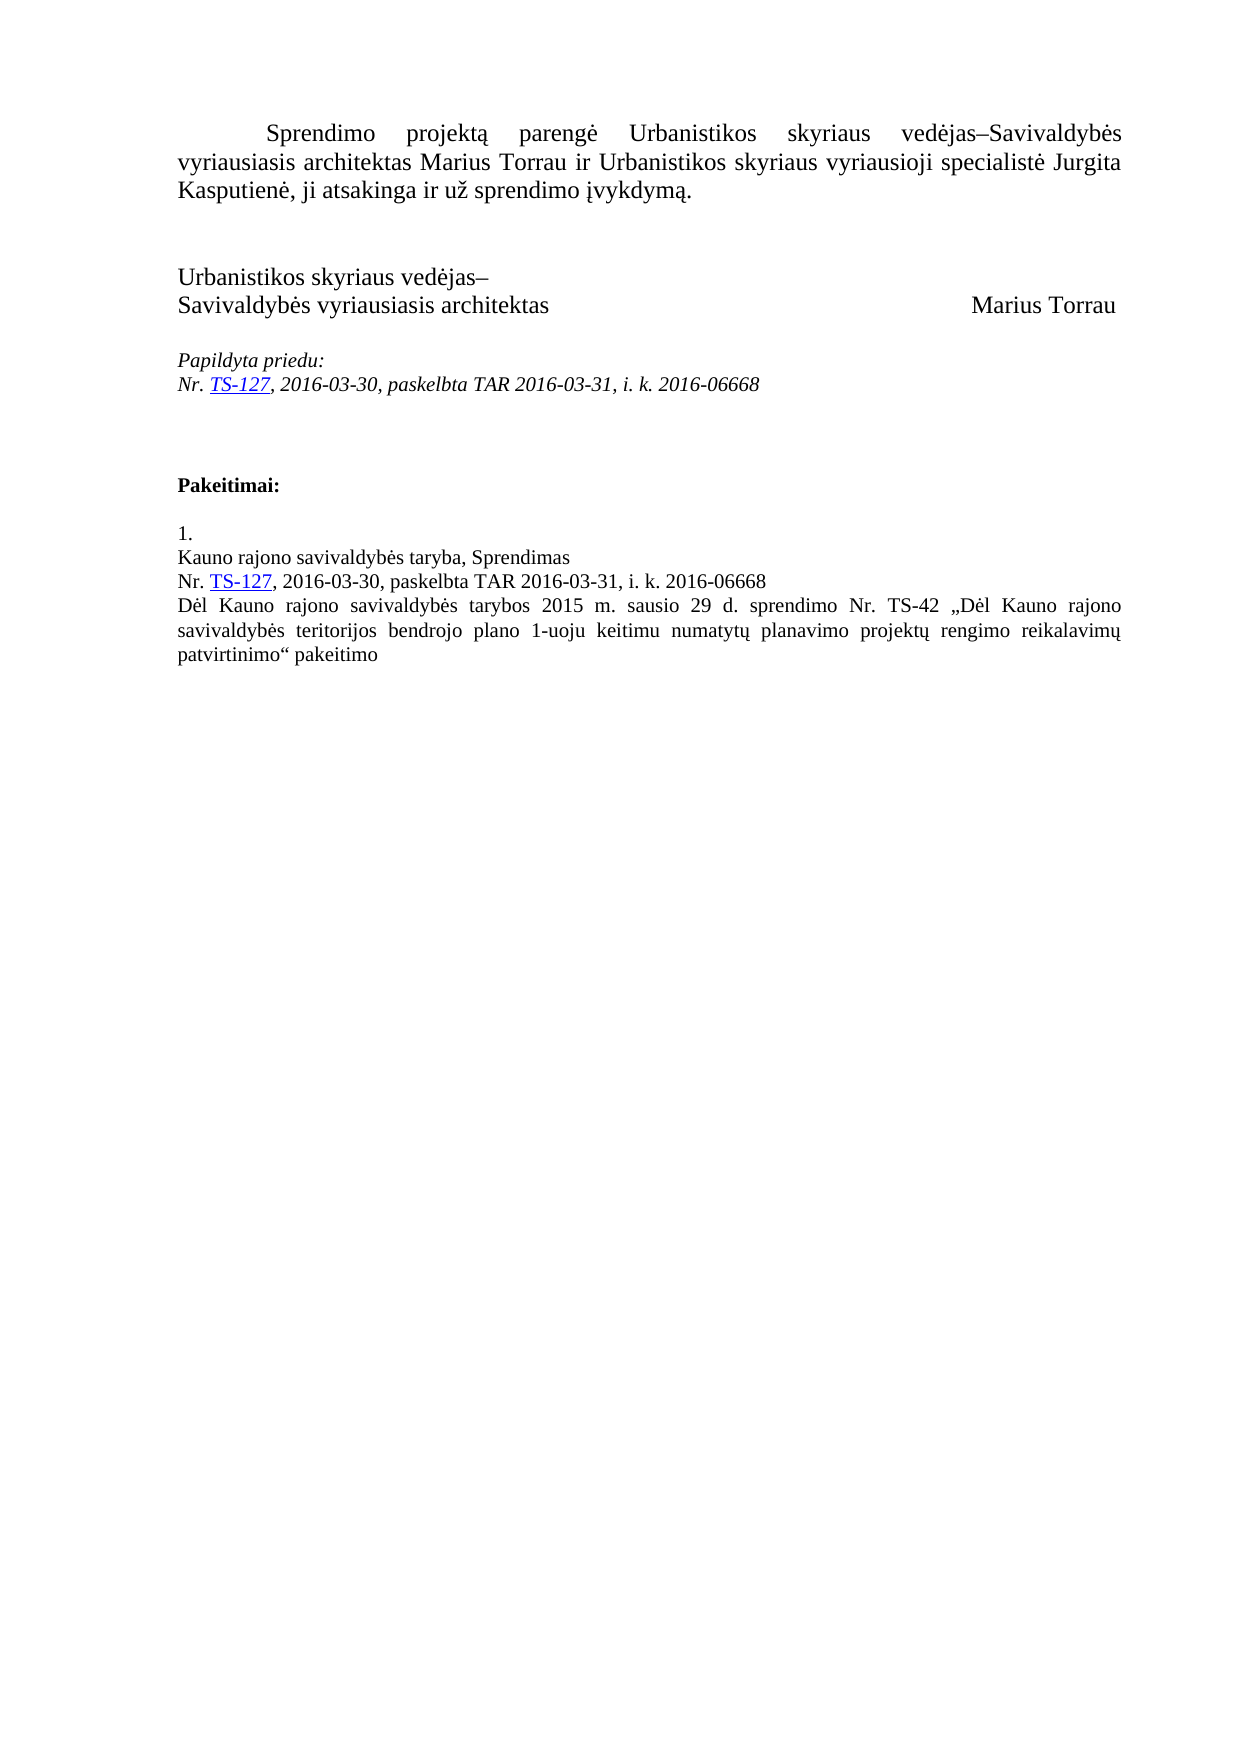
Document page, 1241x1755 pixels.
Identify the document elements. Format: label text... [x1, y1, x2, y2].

text 1. [177, 521, 1122, 545]
text Savivaldybės vyriausiasis architektas Marius Torrau [177, 291, 1122, 319]
text Papildyta priedu: [177, 348, 1122, 372]
text Nr. TS-127, 2016-03-30, paskelbta TAR 2016-03-31, i. k. 2016-06668 [177, 372, 1122, 396]
text Urbanistikos skyriaus vedėjas– [177, 262, 1122, 291]
text Sprendimo projektą parengė Urbanistikos skyriaus vedėjas–Savivaldybės vyriausiasis architektas Marius Torrau ir Urbanistikos skyriaus vyriausioji specialistė Jurgita Kasputienė, ji atsakinga ir už sprendimo įvykdymą. [177, 118, 1122, 204]
text Kauno rajono savivaldybės taryba, Sprendimas [177, 545, 1122, 569]
text Nr. TS-127, 2016-03-30, paskelbta TAR 2016-03-31, i. k. 2016-06668 [177, 569, 1122, 593]
text Dėl Kauno rajono savivaldybės tarybos 2015 m. sausio 29 d. sprendimo Nr. TS-42 „Dėl Kauno rajono savivaldybės teritorijos bendrojo plano 1-uoju keitimu numatytų planavimo projektų rengimo reikalavimų patvirtinimo“ pakeitimo [177, 593, 1122, 666]
text Pakeitimai: [177, 473, 1122, 497]
